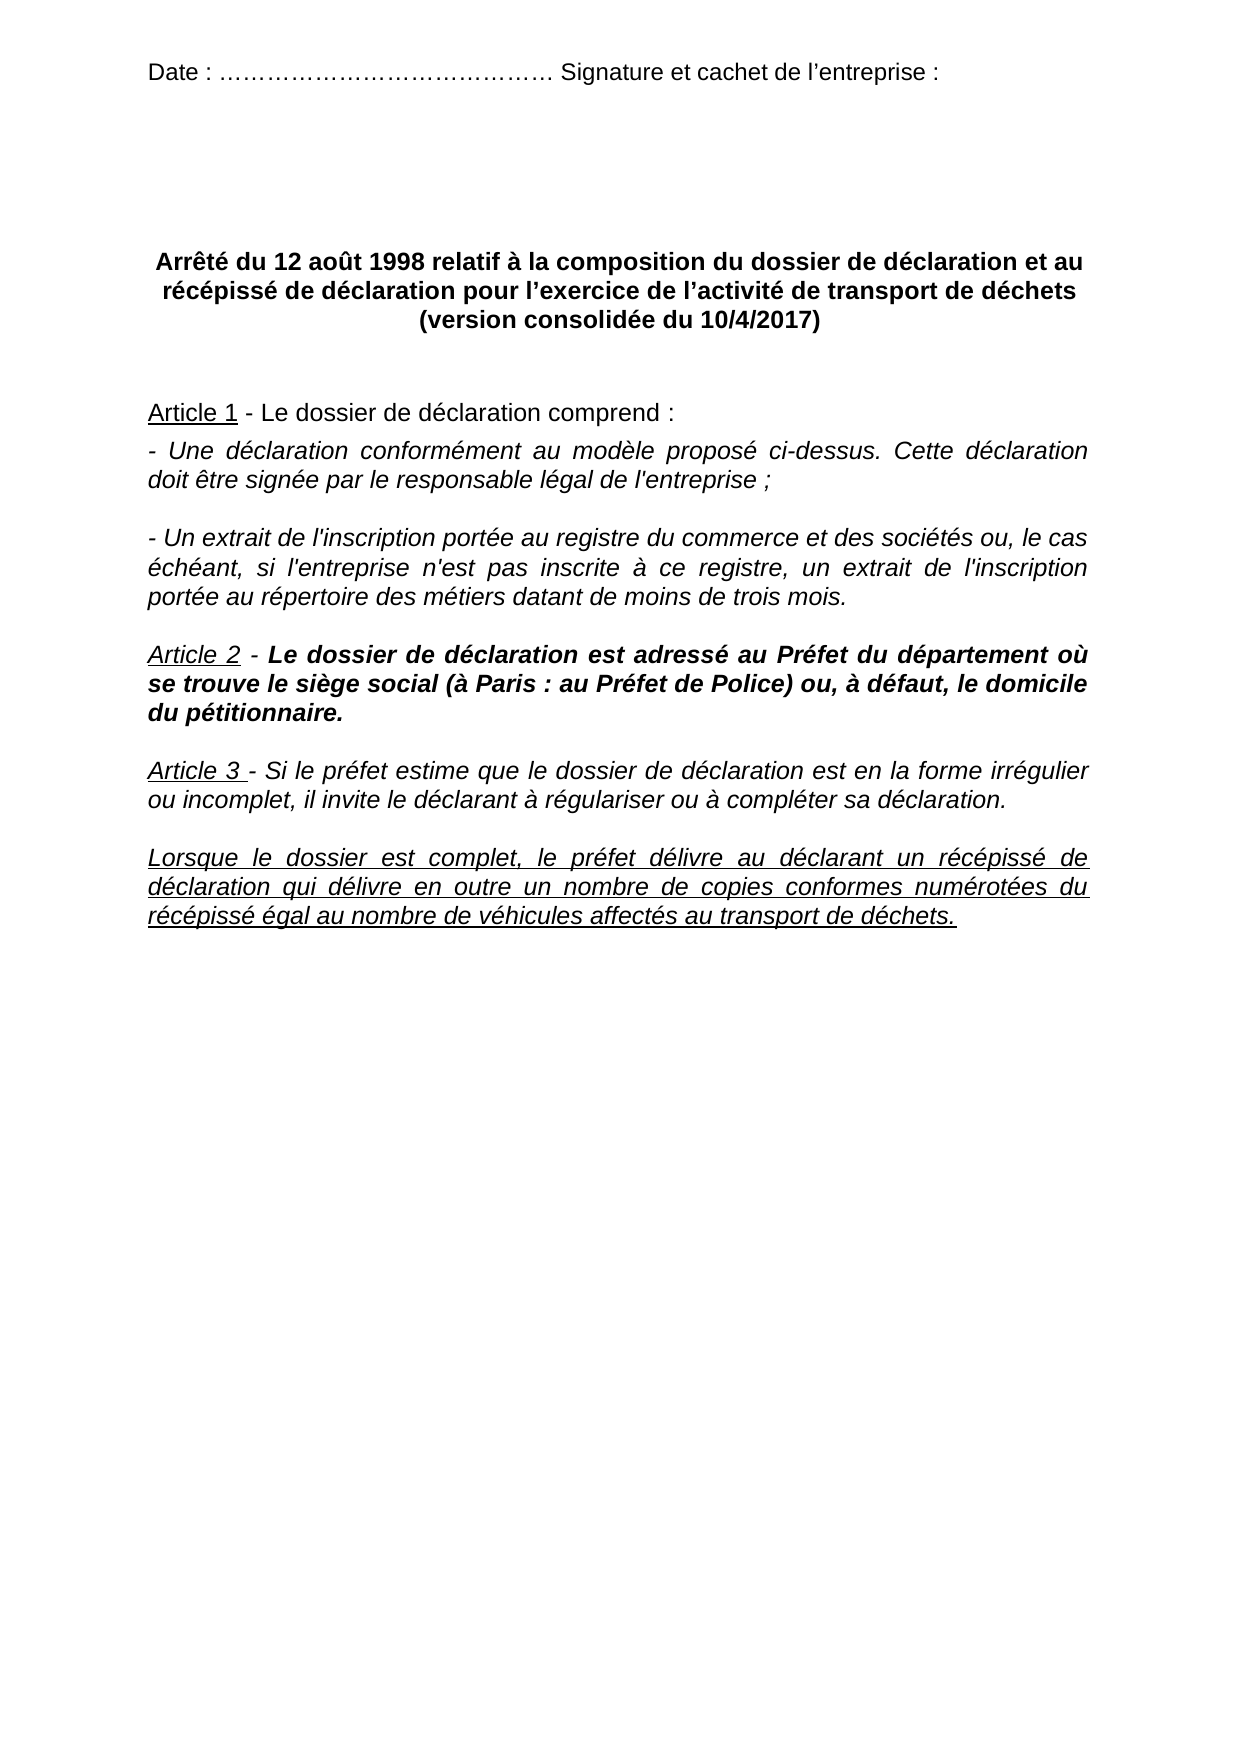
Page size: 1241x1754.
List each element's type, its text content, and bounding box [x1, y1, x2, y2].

text Date : …………………………………… Signature et cachet de l’entreprise : [148, 58, 1093, 85]
text - Une déclaration conformément au modèle proposé ci-dessus. Cette déclaration doit être signée par le responsable légal de l'entreprise ; [148, 436, 1093, 494]
text Article 3 - Si le préfet estime que le dossier de déclaration est en la forme irrégulier ou incomplet, il invite le déclarant à régulariser ou à compléter sa déclaration. [148, 756, 1093, 814]
text Arrêté du 12 août 1998 relatif à la composition du dossier de déclaration et au récépissé de déclaration pour l’exercice de l’activité de transport de déchets (version consolidée du 10/4/2017) [148, 247, 1093, 334]
text Lorsque le dossier est complet, le préfet délivre au déclarant un récépissé de déclaration qui délivre en outre un nombre de copies conformes numérotées du récépissé égal au nombre de véhicules affectés au transport de déchets. [148, 843, 1093, 930]
text Article 2 - Le dossier de déclaration est adressé au Préfet du département où se trouve le siège social (à Paris : au Préfet de Police) ou, à défaut, le domicile du pétitionnaire. [148, 639, 1093, 727]
text Article 1 - Le dossier de déclaration comprend : [148, 398, 1093, 427]
text - Un extrait de l'inscription portée au registre du commerce et des sociétés ou, le cas échéant, si l'entreprise n'est pas inscrite à ce registre, un extrait de l'inscription portée au répertoire des métiers datant de moins de trois mois. [148, 523, 1093, 611]
